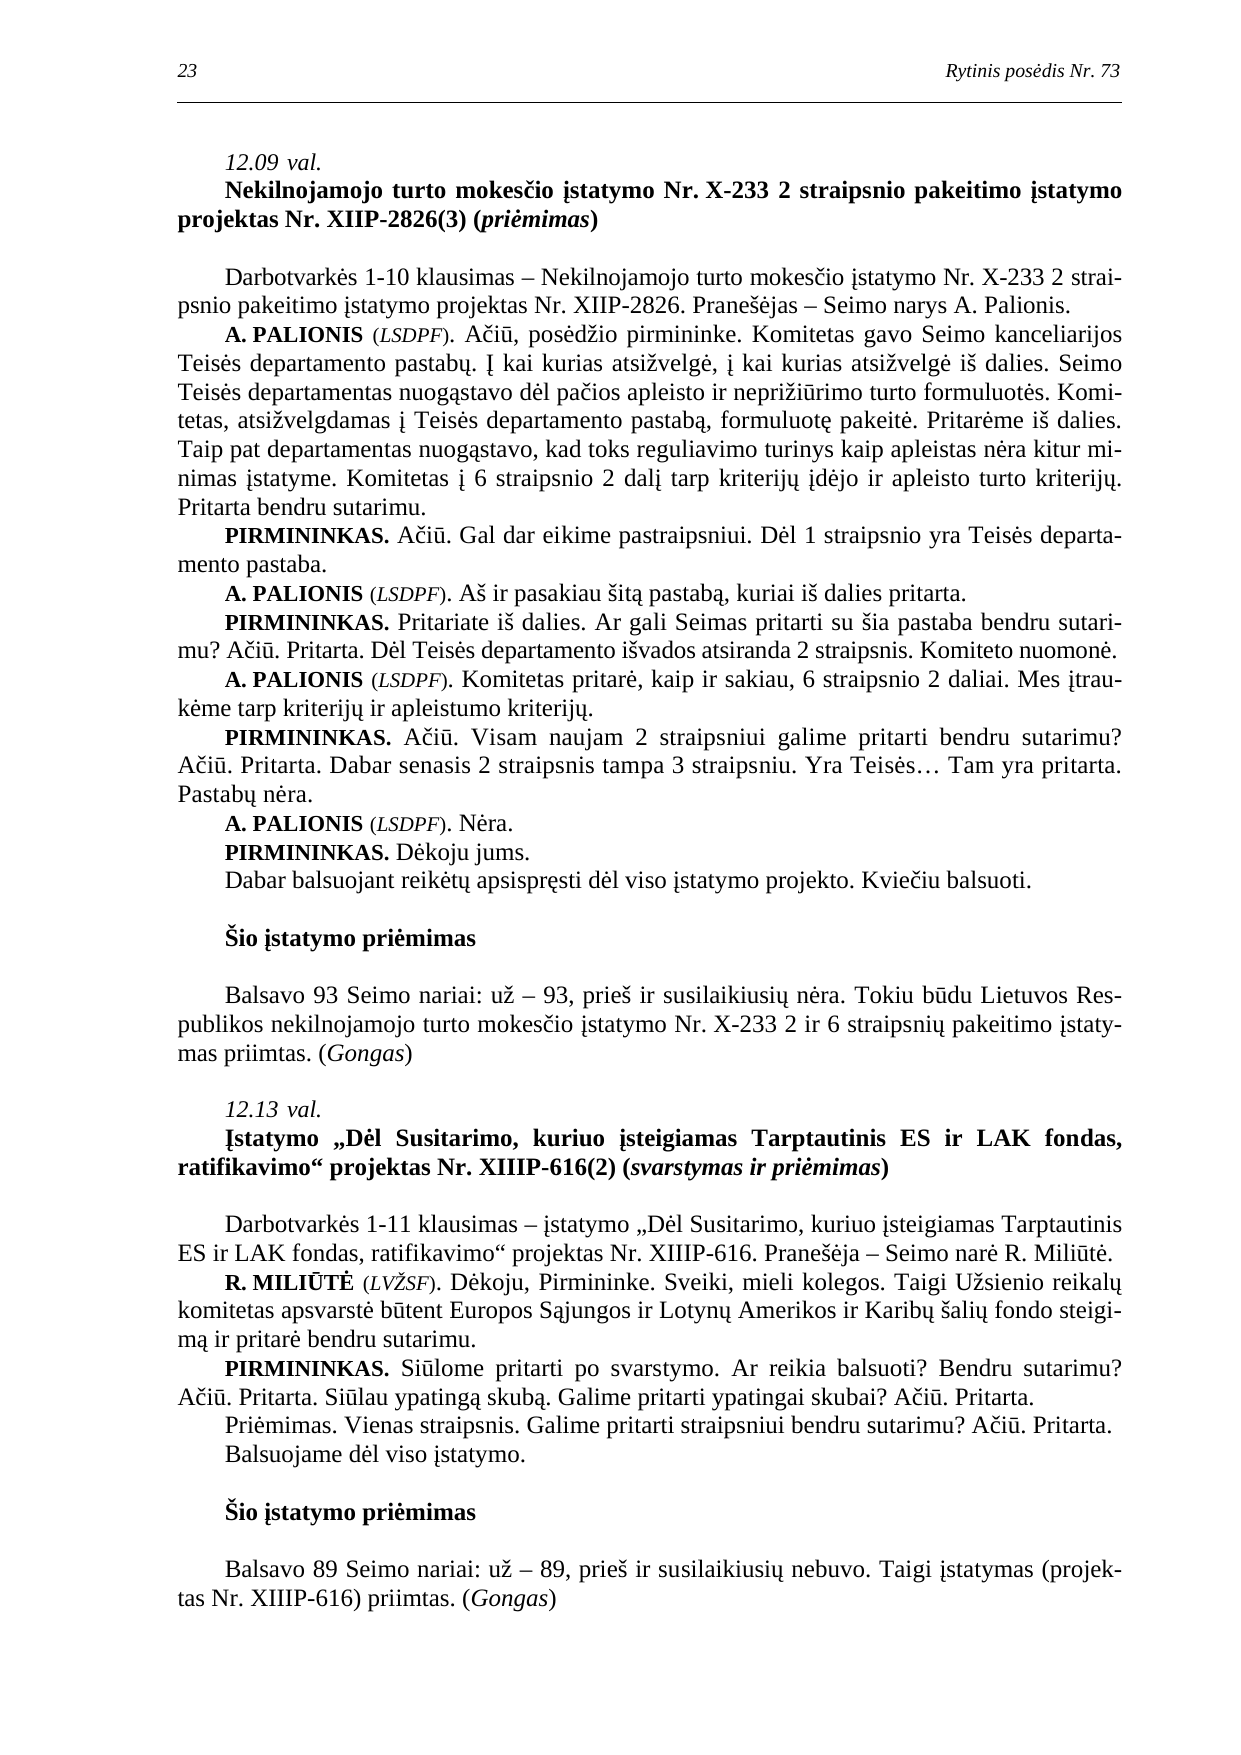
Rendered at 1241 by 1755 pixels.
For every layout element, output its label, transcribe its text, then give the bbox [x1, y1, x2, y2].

text Ne­kil­no­ja­mo­jo tur­to mo­kes­čio įsta­ty­mo Nr. X-233 2 straips­nio pa­kei­ti­mo įsta­ty­mo pro­jek­tas Nr. XIIP-2826(3) (pri­ėmi­mas) [177, 175, 1122, 233]
text Šio įsta­ty­mo pri­ėmi­mas [177, 923, 1122, 952]
text 12.13 val. [224, 1095, 1122, 1123]
text A. PALIONIS (LSDPF). Aš ir pa­sa­kiau ši­tą pa­sta­bą, ku­riai iš da­lies pri­tar­ta. [177, 578, 1122, 607]
text PIRMININKAS. Dė­ko­ju jums. [177, 837, 1122, 865]
text PIRMININKAS. Siū­lo­me pri­tar­ti po svars­ty­mo. Ar rei­kia bal­suo­ti? Ben­dru su­ta­ri­mu? Ačiū. Pri­tar­ta. Siū­lau ypa­tin­gą sku­bą. Ga­li­me pri­tar­ti ypa­tin­gai sku­bai? Ačiū. Pri­tar­ta. [177, 1353, 1122, 1410]
text PIRMININKAS. Ačiū. Gal dar ei­ki­me pa­straips­niui. Dėl 1 straips­nio yra Tei­sės de­par­ta­men­to pa­sta­ba. [177, 520, 1122, 578]
text Bal­suo­ja­me dėl vi­so įsta­ty­mo. [177, 1439, 1122, 1468]
text Dar­bo­tvarkės 1-10 klau­si­mas – Ne­kil­no­ja­mo­jo tur­to mo­kes­čio įsta­ty­mo Nr. X-233 2 strai­ps­nio pa­kei­ti­mo įsta­ty­mo pro­jek­tas Nr. XIIP-2826. Pra­ne­šė­jas – Sei­mo na­rys A. Pa­lio­nis. [177, 262, 1122, 319]
text A. PALIONIS (LSDPF). Nė­ra. [177, 808, 1122, 837]
text Šio įsta­ty­mo pri­ėmi­mas [177, 1497, 1122, 1525]
text Bal­sa­vo 93 Sei­mo na­riai: už – 93, prieš ir su­si­lai­kiu­sių nė­ra. To­kiu bū­du Lie­tu­vos Res­pub­li­kos ne­kil­no­ja­mo­jo tur­to mo­kes­čio įsta­ty­mo Nr. X-233 2 ir 6 straips­nių pa­kei­ti­mo įsta­ty­mas pri­im­tas. (Gon­gas) [177, 980, 1122, 1067]
text A. PALIONIS (LSDPF). Ko­mi­te­tas pri­ta­rė, kaip ir sa­kiau, 6 straips­nio 2 da­liai. Mes įtrau­kė­me tarp kri­te­ri­jų ir ap­leis­tu­mo kri­te­ri­jų. [177, 664, 1122, 722]
text PIRMININKAS. Ačiū. Vi­sam nau­jam 2 straips­niui ga­li­me pri­tar­ti ben­dru su­ta­ri­mu? Ačiū. Pri­tar­ta. Da­bar se­na­sis 2 straips­nis tam­pa 3 straips­niu. Yra Tei­sės… Tam yra pri­tar­ta. Pa­sta­bų nė­ra. [177, 722, 1122, 808]
text Dar­bo­tvarkės 1-11 klau­si­mas – įsta­ty­mo „Dėl Su­si­ta­ri­mo, ku­riuo įstei­gia­mas Tarp­tau­ti­nis ES ir LAK fon­das, ra­ti­fi­ka­vi­mo“ pro­jek­tas Nr. XIIIP-616. Pra­ne­šė­ja – Sei­mo na­rė R. Mi­liū­tė. [177, 1209, 1122, 1267]
text Bal­sa­vo 89 Sei­mo na­riai: už – 89, prieš ir su­si­lai­kiu­sių ne­bu­vo. Tai­gi įsta­ty­mas (pro­jek­tas Nr. XIIIP-616) pri­im­tas. (Gon­gas) [177, 1554, 1122, 1612]
text 12.09 val. [224, 148, 1122, 175]
text Įsta­ty­mo „Dėl Su­si­ta­ri­mo, ku­riuo įstei­gia­mas Tarp­tau­ti­nis ES ir LAK fon­das, ratifika­vi­mo“ pro­jek­tas Nr. XIIIP-616(2) (svars­ty­mas ir pri­ėmi­mas) [177, 1123, 1122, 1180]
text A. PALIONIS (LSDPF). Ačiū, po­sė­džio pir­mi­nin­ke. Ko­mi­te­tas ga­vo Sei­mo kan­ce­lia­ri­jos Tei­sės de­par­ta­men­to pa­sta­bų. Į kai ku­rias at­si­žvel­gė, į kai ku­rias at­si­žvel­gė iš da­lies. Sei­mo Tei­sės de­par­ta­men­tas nuo­gąs­ta­vo dėl pa­čios ap­leis­to ir ne­pri­žiū­ri­mo tur­to for­mu­luo­tės. Ko­mi­te­tas, at­si­žvelg­da­mas į Tei­sės de­par­ta­men­to pa­sta­bą, for­mu­luo­tę pa­kei­tė. Pri­ta­rė­me iš da­lies. Taip pat de­par­ta­men­tas nuo­gąs­ta­vo, kad toks re­gu­lia­vi­mo tu­ri­nys kaip ap­leis­tas nė­ra ki­tur mi­ni­mas įsta­ty­me. Ko­mi­te­tas į 6 straips­nio 2 da­lį tarp kri­te­ri­jų įdė­jo ir ap­leis­to tur­to kri­te­ri­jų. Pri­tar­ta ben­dru su­ta­ri­mu. [177, 319, 1122, 520]
text Da­bar bal­suo­jant rei­kė­tų ap­si­spręs­ti dėl vi­so įsta­ty­mo pro­jek­to. Kvie­čiu bal­suo­ti. [177, 865, 1122, 894]
text R. MILIŪTĖ (LVŽSF). Dė­ko­ju, Pir­mi­nin­ke. Svei­ki, mie­li ko­le­gos. Tai­gi Už­sie­nio rei­ka­lų ko­mi­te­tas ap­svars­tė bū­tent Eu­ro­pos Są­jun­gos ir Lo­ty­nų Ame­ri­kos ir Ka­ri­bų ša­lių fon­do stei­gi­mą ir pri­ta­rė ben­dru su­ta­ri­mu. [177, 1267, 1122, 1353]
text Pri­ėmi­mas. Vie­nas straips­nis. Ga­li­me pri­tar­ti straips­niui ben­dru su­ta­ri­mu? Ačiū. Pri­tar­ta. [177, 1410, 1122, 1439]
text PIRMININKAS. Pri­ta­ria­te iš da­lies. Ar ga­li Sei­mas pri­tar­ti su šia pa­sta­ba ben­dru su­ta­ri­mu? Ačiū. Pri­tar­ta. Dėl Tei­sės de­par­ta­men­to iš­va­dos at­si­ran­da 2 straips­nis. Ko­mi­te­to nuo­mo­nė. [177, 607, 1122, 664]
